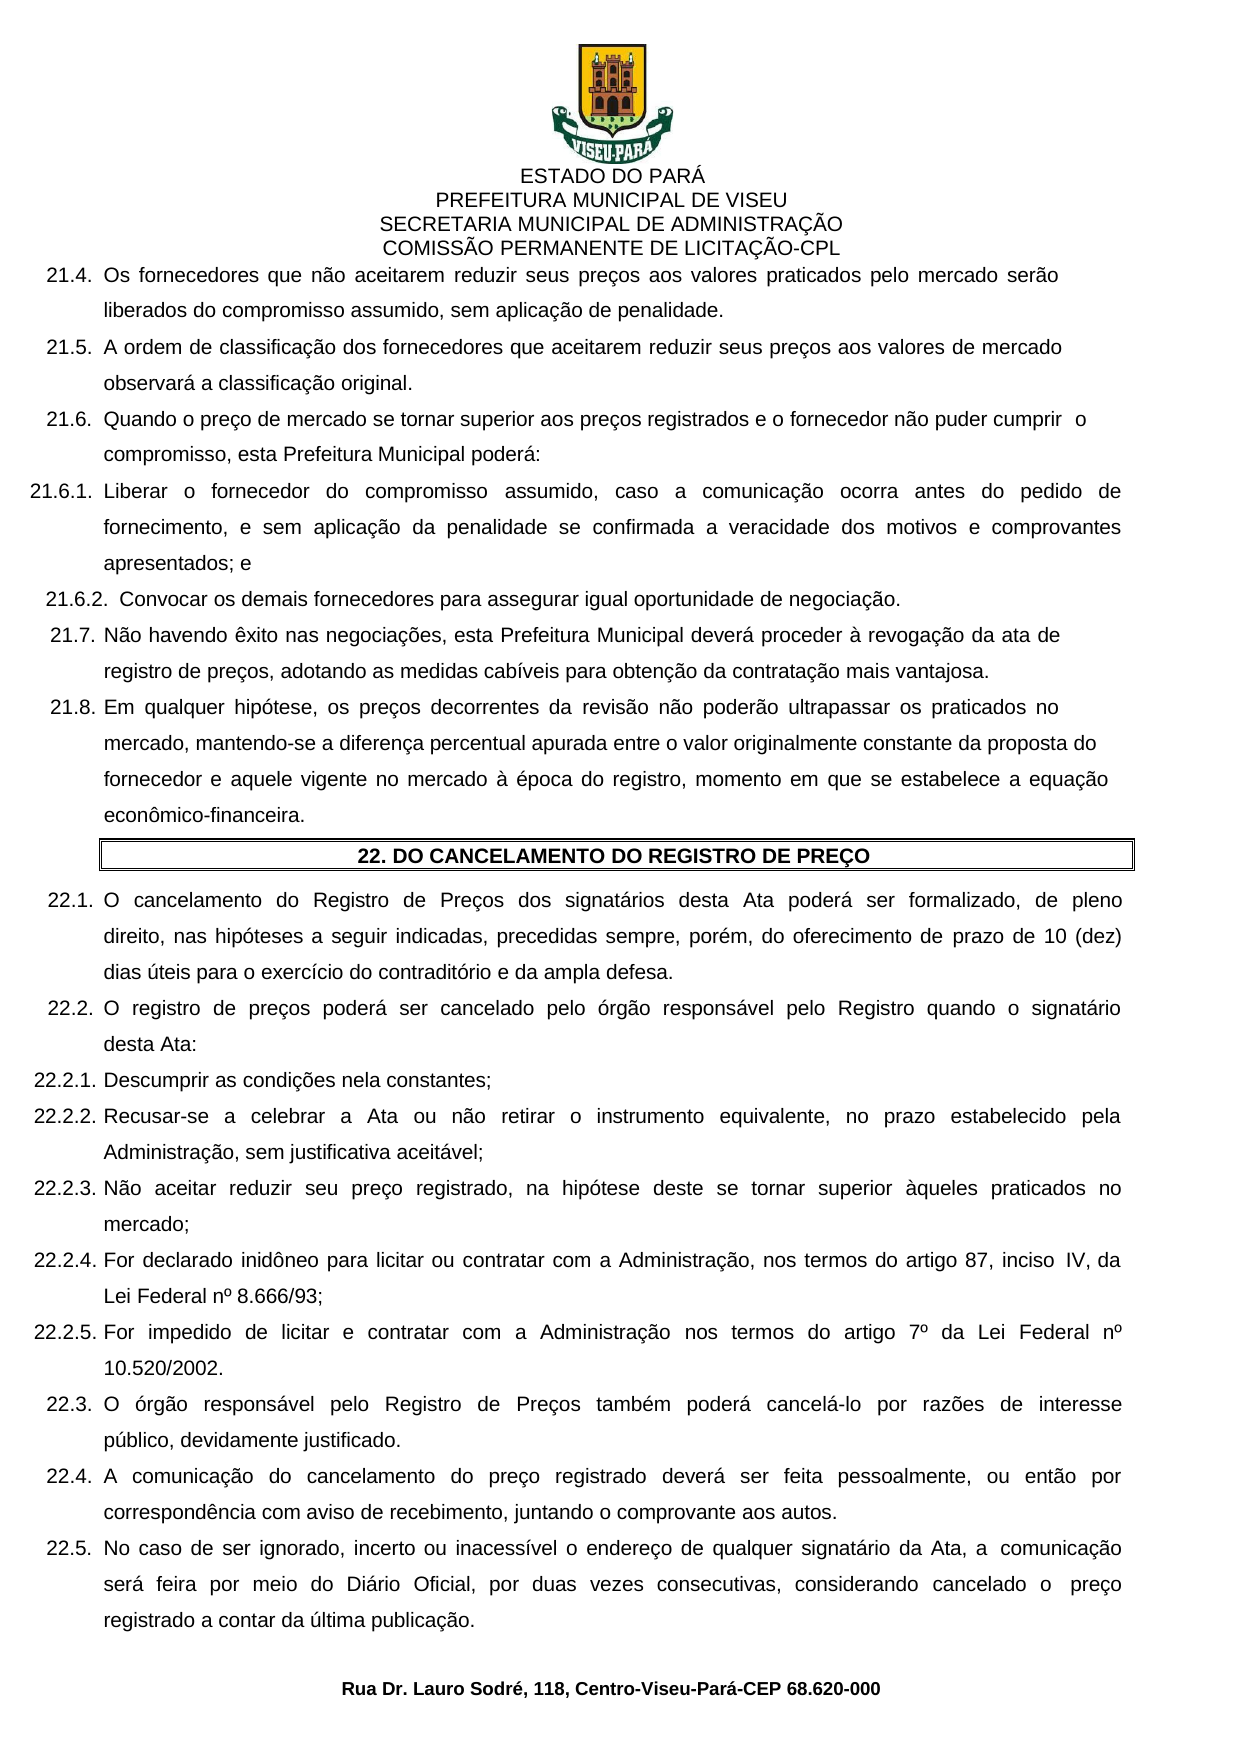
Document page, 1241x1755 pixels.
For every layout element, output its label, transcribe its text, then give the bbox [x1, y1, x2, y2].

list Recusar-se a celebrar a Ata ou não retirar o instrumento equivalente, no prazo estabelecido pela Administração, sem justificativa aceitável; [87, 1104, 1122, 1164]
list No caso de ser ignorado, incerto ou inacessível o endereço de qualquer signatário da Ata, a comunicação será feira por meio do Diário Oficial, por duas vezes consecutivas, considerando cancelado o preço registrado a contar da última publicação. [87, 1536, 1123, 1632]
list O registro de preços poderá ser cancelado pelo órgão responsável pelo Registro quando o signatário desta Ata: [87, 996, 1122, 1056]
list O cancelamento do Registro de Preços dos signatários desta Ata poderá ser formalizado, de pleno direito, nas hipóteses a seguir indicadas, precedidas sempre, porém, do oferecimento de prazo de 10 (dez) dias úteis para o exercício do contraditório e da ampla defesa. [87, 887, 1122, 984]
list For impedido de licitar e contratar com a Administração nos termos do artigo 7º da Lei Federal nº 10.520/2002. [87, 1320, 1123, 1380]
list Em qualquer hipótese, os preços decorrentes da revisão não poderão ultrapassar os praticados no mercado, mantendo-se a diferença percentual apurada entre o valor originalmente constante da proposta do fornecedor e aquele vigente no mercado à época do registro, momento em que se estabelece a equação econômico-financeira. [87, 695, 1122, 827]
text 22. DO CANCELAMENTO DO REGISTRO DE PREÇO [357, 843, 1132, 867]
list A comunicação do cancelamento do preço registrado deverá ser feita pessoalmente, ou então por correspondência com aviso de recebimento, juntando o comprovante aos autos. [87, 1464, 1122, 1524]
list O órgão responsável pelo Registro de Preços também poderá cancelá-lo por razões de interesse público, devidamente justificado. [87, 1392, 1122, 1452]
list Não aceitar reduzir seu preço registrado, na hipótese deste se tornar superior àqueles praticados no mercado; [87, 1176, 1122, 1236]
list Liberar o fornecedor do compromisso assumido, caso a comunicação ocorra antes do pedido de fornecimento, e sem aplicação da penalidade se confirmada a veracidade dos motivos e comprovantes apresentados; e [87, 478, 1122, 575]
list For declarado inidôneo para licitar ou contratar com a Administração, nos termos do artigo 87, inciso IV, da Lei Federal nº 8.666/93; [87, 1248, 1122, 1308]
list A ordem de classificação dos fornecedores que aceitarem reduzir seus preços aos valores de mercado observará a classificação original. [87, 334, 1121, 394]
list Não havendo êxito nas negociações, esta Prefeitura Municipal deverá proceder à revogação da ata de registro de preços, adotando as medidas cabíveis para obtenção da contratação mais vantajosa. [87, 623, 1121, 683]
list Quando o preço de mercado se tornar superior aos preços registrados e o fornecedor não puder cumprir o compromisso, esta Prefeitura Municipal poderá: [87, 406, 1121, 466]
list Convocar os demais fornecedores para assegurar igual oportunidade de negociação. [103, 587, 1147, 611]
list Descumprir as condições nela constantes; [87, 1068, 1147, 1092]
list Os fornecedores que não aceitarem reduzir seus preços aos valores praticados pelo mercado serão liberados do compromisso assumido, sem aplicação de penalidade. [87, 262, 1121, 322]
